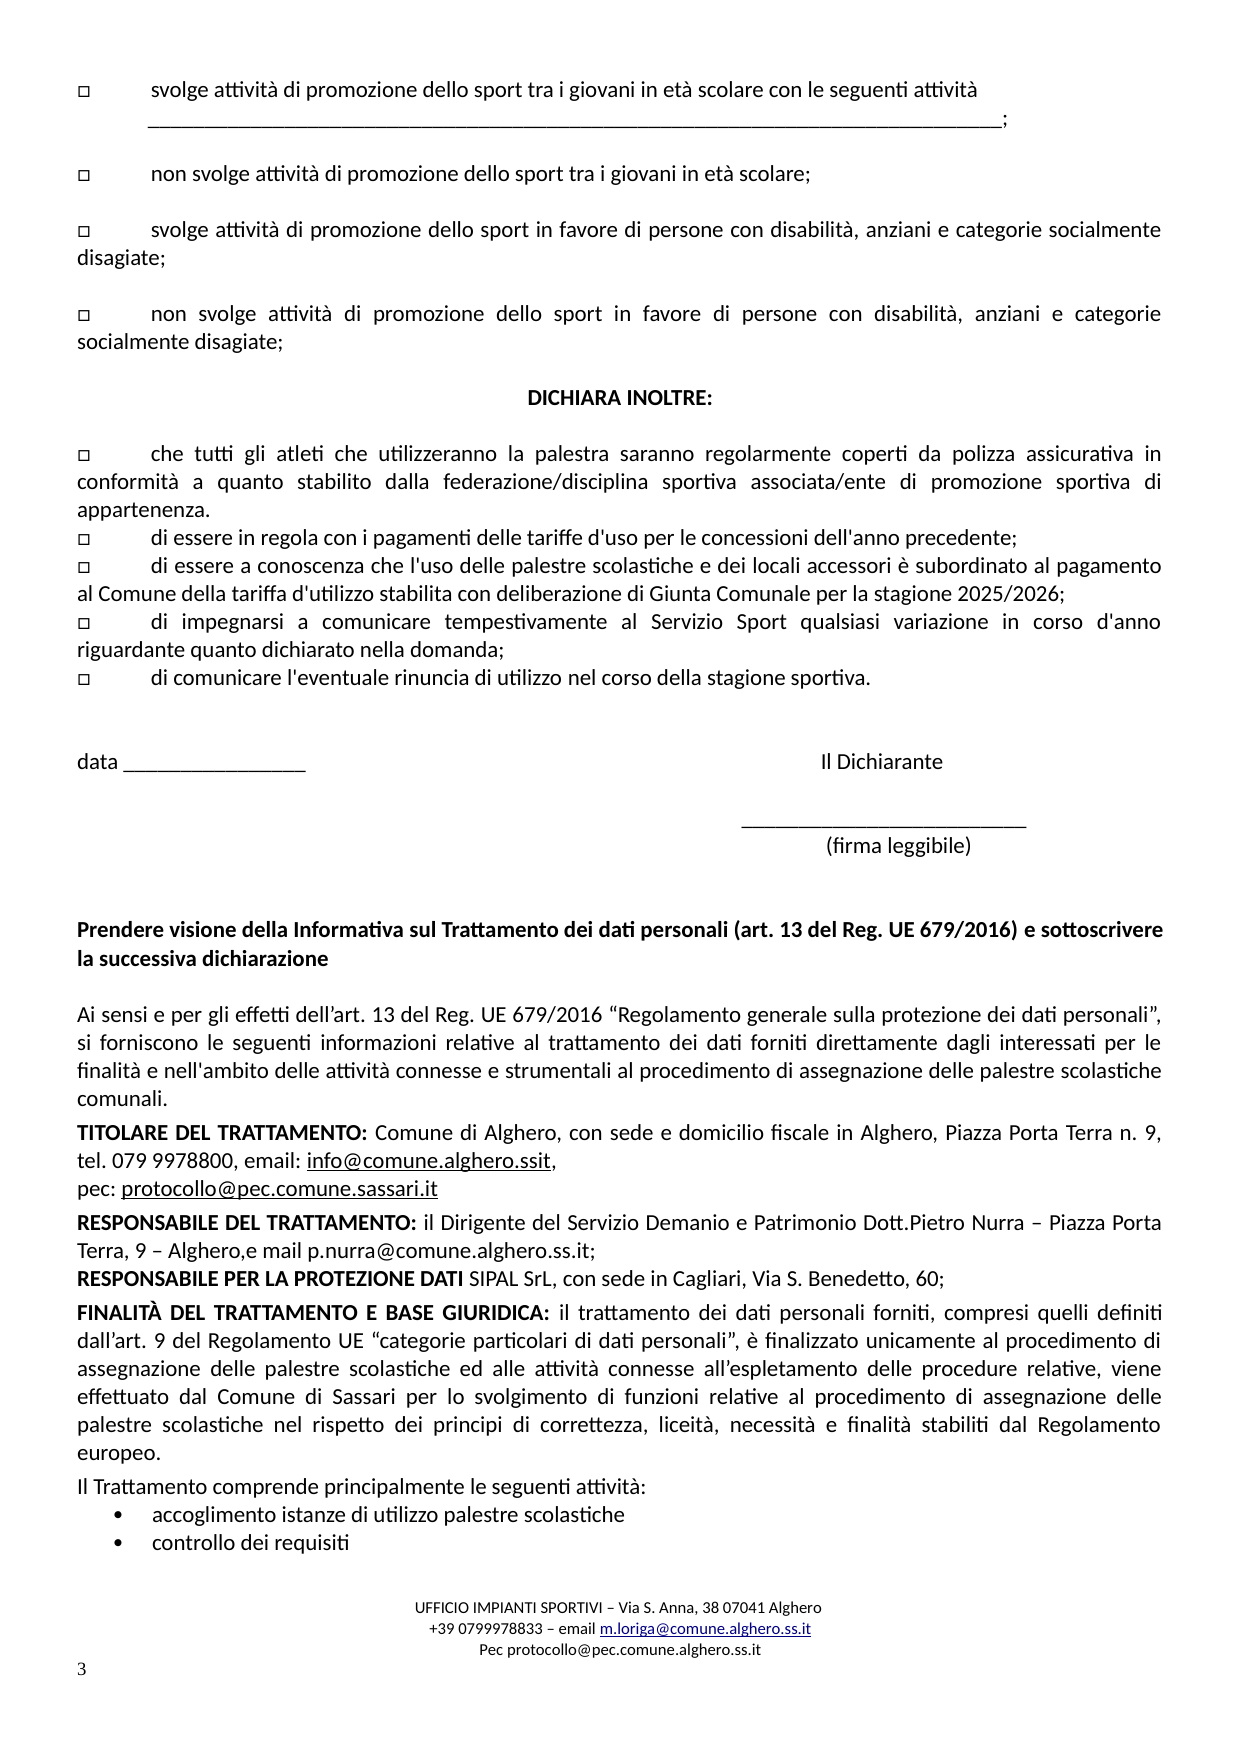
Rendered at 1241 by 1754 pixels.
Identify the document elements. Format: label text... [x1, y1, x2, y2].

list controllo dei requisiti [114, 1528, 1163, 1556]
text (firma leggibile) [77, 832, 1163, 859]
text □ di essere a conoscenza che l'uso delle palestre scolastiche e dei locali accessori è subordinato al pagamento al Comune della tariffa d'utilizzo stabilita con deliberazione di Giunta Comunale per la stagione 2025/2026; [77, 551, 1163, 607]
text data ________________ Il Dichiarante [77, 747, 1163, 776]
text □ non svolge attività di promozione dello sport tra i giovani in età scolare; [77, 159, 1163, 187]
text ___________________________________________________________________________; [148, 103, 1163, 131]
text DICHIARA INOLTRE: [77, 383, 1163, 411]
text pec: protocollo@pec.comune.sassari.it [77, 1174, 1163, 1202]
text TITOLARE DEL TRATTAMENTO: Comune di Alghero, con sede e domicilio fiscale in Alghero, Piazza Porta Terra n. 9, tel. 079 9978800, email: info@comune.alghero.ssit, [77, 1118, 1163, 1174]
text Il Trattamento comprende principalmente le seguenti attività: [77, 1472, 1163, 1500]
text Prendere visione della Informativa sul Trattamento dei dati personali (art. 13 del Reg. UE 679/2016) e sottoscrivere la successiva dichiarazione [77, 916, 1163, 972]
text □ di comunicare l'eventuale rinuncia di utilizzo nel corso della stagione sportiva. [77, 663, 1163, 691]
text RESPONSABILE PER LA PROTEZIONE DATI SIPAL SrL, con sede in Cagliari, Via S. Benedetto, 60; [77, 1264, 1163, 1292]
text □ svolge attività di promozione dello sport tra i giovani in età scolare con le seguenti attività [77, 75, 1163, 103]
text Ai sensi e per gli effetti dell’art. 13 del Reg. UE 679/2016 “Regolamento generale sulla protezione dei dati personali”, si forniscono le seguenti informazioni relative al trattamento dei dati forniti direttamente dagli interessati per le finalità e nell'ambito delle attività connesse e strumentali al procedimento di assegnazione delle palestre scolastiche comunali. [77, 1000, 1163, 1112]
text _________________________ [77, 803, 1163, 832]
text □ non svolge attività di promozione dello sport in favore di persone con disabilità, anziani e categorie socialmente disagiate; [77, 299, 1163, 355]
text □ svolge attività di promozione dello sport in favore di persone con disabilità, anziani e categorie socialmente disagiate; [77, 215, 1163, 271]
text RESPONSABILE DEL TRATTAMENTO: il Dirigente del Servizio Demanio e Patrimonio Dott.Pietro Nurra – Piazza Porta Terra, 9 – Alghero,e mail p.nurra@comune.alghero.ss.it; [77, 1208, 1163, 1264]
text □ di essere in regola con i pagamenti delle tariffe d'uso per le concessioni dell'anno precedente; [77, 523, 1163, 551]
text □ di impegnarsi a comunicare tempestivamente al Servizio Sport qualsiasi variazione in corso d'anno riguardante quanto dichiarato nella domanda; [77, 607, 1163, 663]
text □ che tutti gli atleti che utilizzeranno la palestra saranno regolarmente coperti da polizza assicurativa in conformità a quanto stabilito dalla federazione/disciplina sportiva associata/ente di promozione sportiva di appartenenza. [77, 439, 1163, 523]
list accoglimento istanze di utilizzo palestre scolastiche [114, 1500, 1163, 1528]
text FINALITÀ DEL TRATTAMENTO E BASE GIURIDICA: il trattamento dei dati personali forniti, compresi quelli definiti dall’art. 9 del Regolamento UE “categorie particolari di dati personali”, è finalizzato unicamente al procedimento di assegnazione delle palestre scolastiche ed alle attività connesse all’espletamento delle procedure relative, viene effettuato dal Comune di Sassari per lo svolgimento di funzioni relative al procedimento di assegnazione delle palestre scolastiche nel rispetto dei principi di correttezza, liceità, necessità e finalità stabiliti dal Regolamento europeo. [77, 1298, 1163, 1466]
